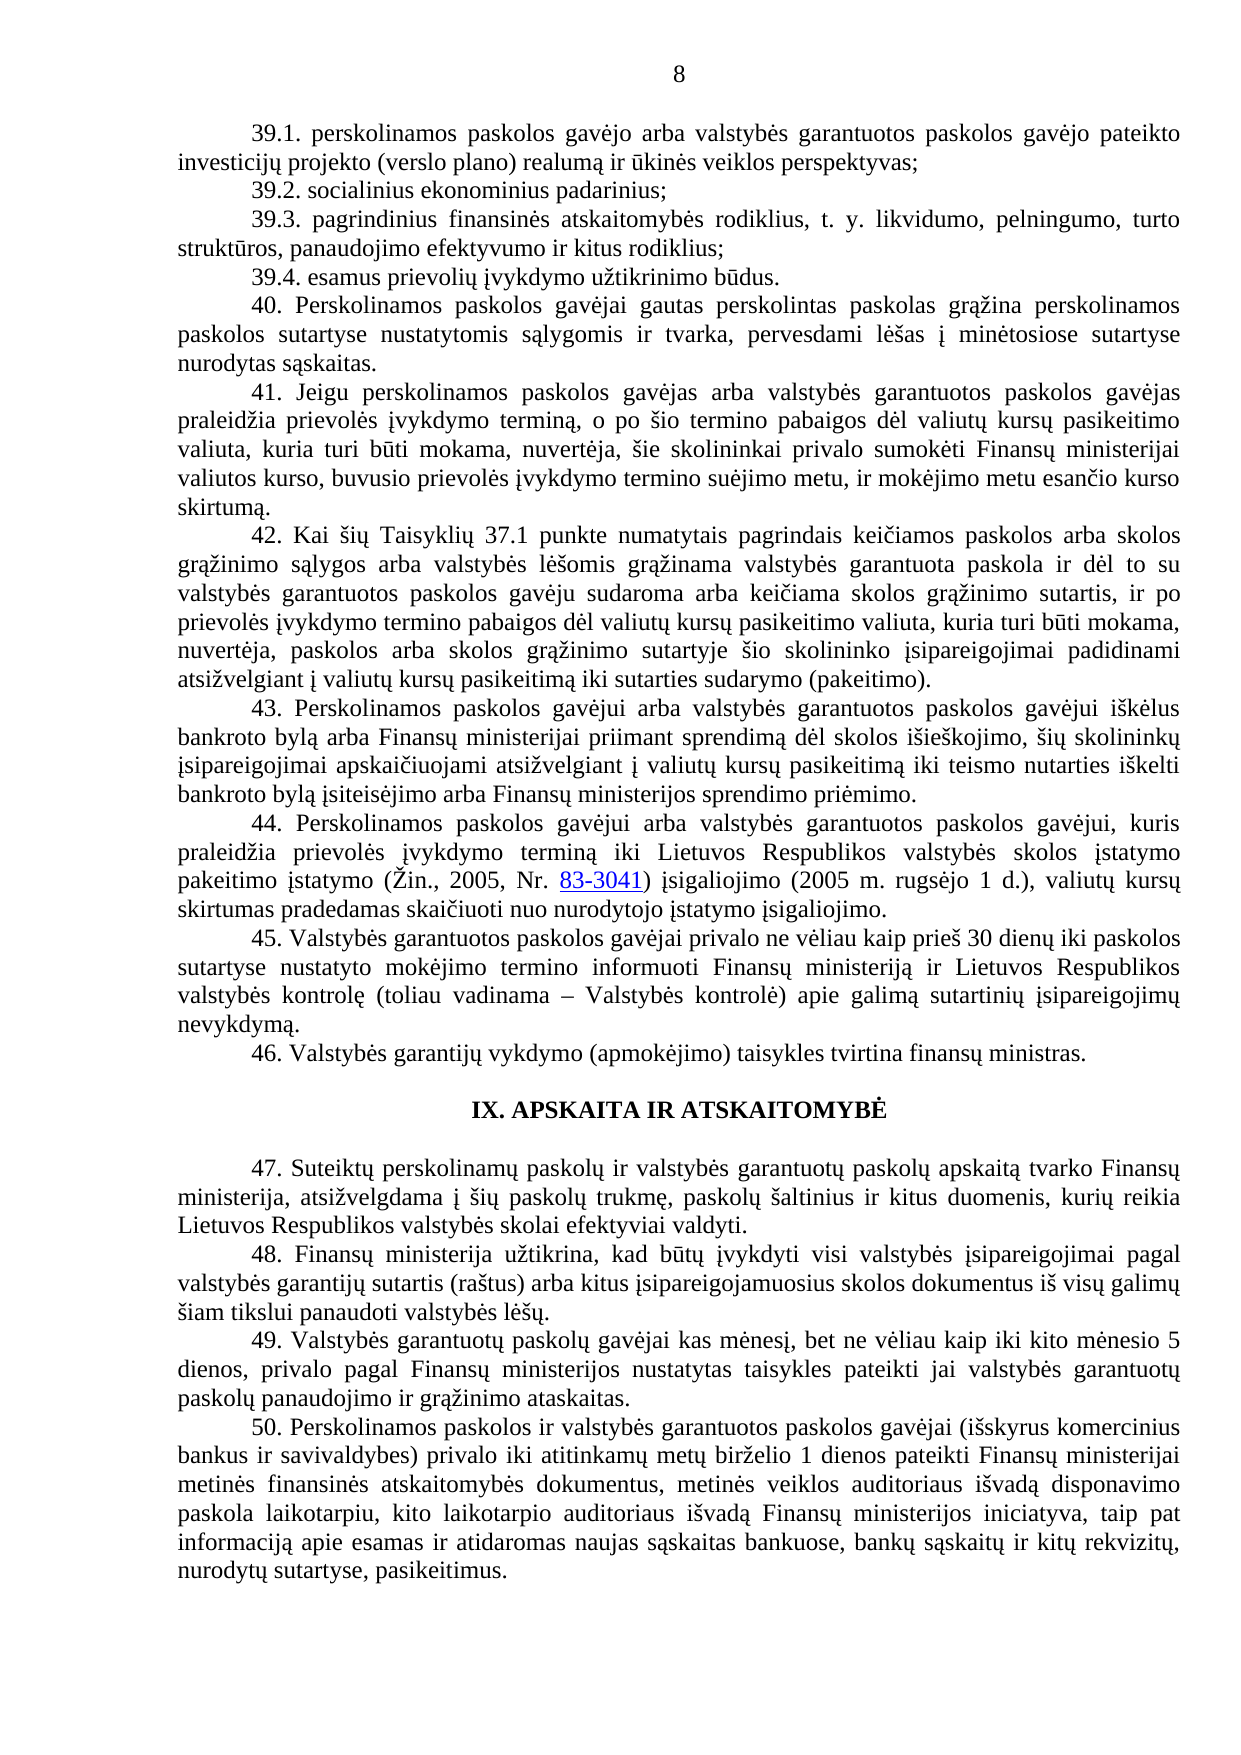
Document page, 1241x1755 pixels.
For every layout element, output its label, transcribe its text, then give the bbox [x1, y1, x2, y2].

text 43. Perskolinamos paskolos gavėjui arba valstybės garantuotos paskolos gavėjui iškėlus bankroto bylą arba Finansų ministerijai priimant sprendimą dėl skolos išieškojimo, šių skolininkų įsipareigojimai apskaičiuojami atsižvelgiant į valiutų kursų pasikeitimą iki teismo nutarties iškelti bankroto bylą įsiteisėjimo arba Finansų ministerijos sprendimo priėmimo. [177, 693, 1181, 808]
text 39.1. perskolinamos paskolos gavėjo arba valstybės garantuotos paskolos gavėjo pateikto investicijų projekto (verslo plano) realumą ir ūkinės veiklos perspektyvas; [177, 118, 1181, 176]
text 45. Valstybės garantuotos paskolos gavėjai privalo ne vėliau kaip prieš 30 dienų iki paskolos sutartyse nustatyto mokėjimo termino informuoti Finansų ministeriją ir Lietuvos Respublikos valstybės kontrolę (toliau vadinama – Valstybės kontrolė) apie galimą sutartinių įsipareigojimų nevykdymą. [177, 923, 1181, 1038]
text 39.4. esamus prievolių įvykdymo užtikrinimo būdus. [177, 262, 1181, 291]
text 48. Finansų ministerija užtikrina, kad būtų įvykdyti visi valstybės įsipareigojimai pagal valstybės garantijų sutartis (raštus) arba kitus įsipareigojamuosius skolos dokumentus iš visų galimų šiam tikslui panaudoti valstybės lėšų. [177, 1239, 1181, 1326]
text 39.2. socialinius ekonominius padarinius; [177, 176, 1181, 204]
text IX. APSKAITA IR ATSKAITOMYBĖ [177, 1096, 1181, 1124]
text 42. Kai šių Taisyklių 37.1 punkte numatytais pagrindais keičiamos paskolos arba skolos grąžinimo sąlygos arba valstybės lėšomis grąžinama valstybės garantuota paskola ir dėl to su valstybės garantuotos paskolos gavėju sudaroma arba keičiama skolos grąžinimo sutartis, ir po prievolės įvykdymo termino pabaigos dėl valiutų kursų pasikeitimo valiuta, kuria turi būti mokama, nuvertėja, paskolos arba skolos grąžinimo sutartyje šio skolininko įsipareigojimai padidinami atsižvelgiant į valiutų kursų pasikeitimą iki sutarties sudarymo (pakeitimo). [177, 521, 1181, 693]
text 50. Perskolinamos paskolos ir valstybės garantuotos paskolos gavėjai (išskyrus komercinius bankus ir savivaldybes) privalo iki atitinkamų metų birželio 1 dienos pateikti Finansų ministerijai metinės finansinės atskaitomybės dokumentus, metinės veiklos auditoriaus išvadą disponavimo paskola laikotarpiu, kito laikotarpio auditoriaus išvadą Finansų ministerijos iniciatyva, taip pat informaciją apie esamas ir atidaromas naujas sąskaitas bankuose, bankų sąskaitų ir kitų rekvizitų, nurodytų sutartyse, pasikeitimus. [177, 1412, 1181, 1584]
text 47. Suteiktų perskolinamų paskolų ir valstybės garantuotų paskolų apskaitą tvarko Finansų ministerija, atsižvelgdama į šių paskolų trukmę, paskolų šaltinius ir kitus duomenis, kurių reikia Lietuvos Respublikos valstybės skolai efektyviai valdyti. [177, 1153, 1181, 1239]
text 46. Valstybės garantijų vykdymo (apmokėjimo) taisykles tvirtina finansų ministras. [177, 1038, 1181, 1067]
text 39.3. pagrindinius finansinės atskaitomybės rodiklius, t. y. likvidumo, pelningumo, turto struktūros, panaudojimo efektyvumo ir kitus rodiklius; [177, 204, 1181, 262]
text 41. Jeigu perskolinamos paskolos gavėjas arba valstybės garantuotos paskolos gavėjas praleidžia prievolės įvykdymo terminą, o po šio termino pabaigos dėl valiutų kursų pasikeitimo valiuta, kuria turi būti mokama, nuvertėja, šie skolininkai privalo sumokėti Finansų ministerijai valiutos kurso, buvusio prievolės įvykdymo termino suėjimo metu, ir mokėjimo metu esančio kurso skirtumą. [177, 377, 1181, 521]
text 40. Perskolinamos paskolos gavėjai gautas perskolintas paskolas grąžina perskolinamos paskolos sutartyse nustatytomis sąlygomis ir tvarka, pervesdami lėšas į minėtosiose sutartyse nurodytas sąskaitas. [177, 291, 1181, 377]
text 49. Valstybės garantuotų paskolų gavėjai kas mėnesį, bet ne vėliau kaip iki kito mėnesio 5 dienos, privalo pagal Finansų ministerijos nustatytas taisykles pateikti jai valstybės garantuotų paskolų panaudojimo ir grąžinimo ataskaitas. [177, 1326, 1181, 1412]
text 44. Perskolinamos paskolos gavėjui arba valstybės garantuotos paskolos gavėjui, kuris praleidžia prievolės įvykdymo terminą iki Lietuvos Respublikos valstybės skolos įstatymo pakeitimo įstatymo (Žin., 2005, Nr. 83-3041) įsigaliojimo (2005 m. rugsėjo 1 d.), valiutų kursų skirtumas pradedamas skaičiuoti nuo nurodytojo įstatymo įsigaliojimo. [177, 808, 1181, 923]
